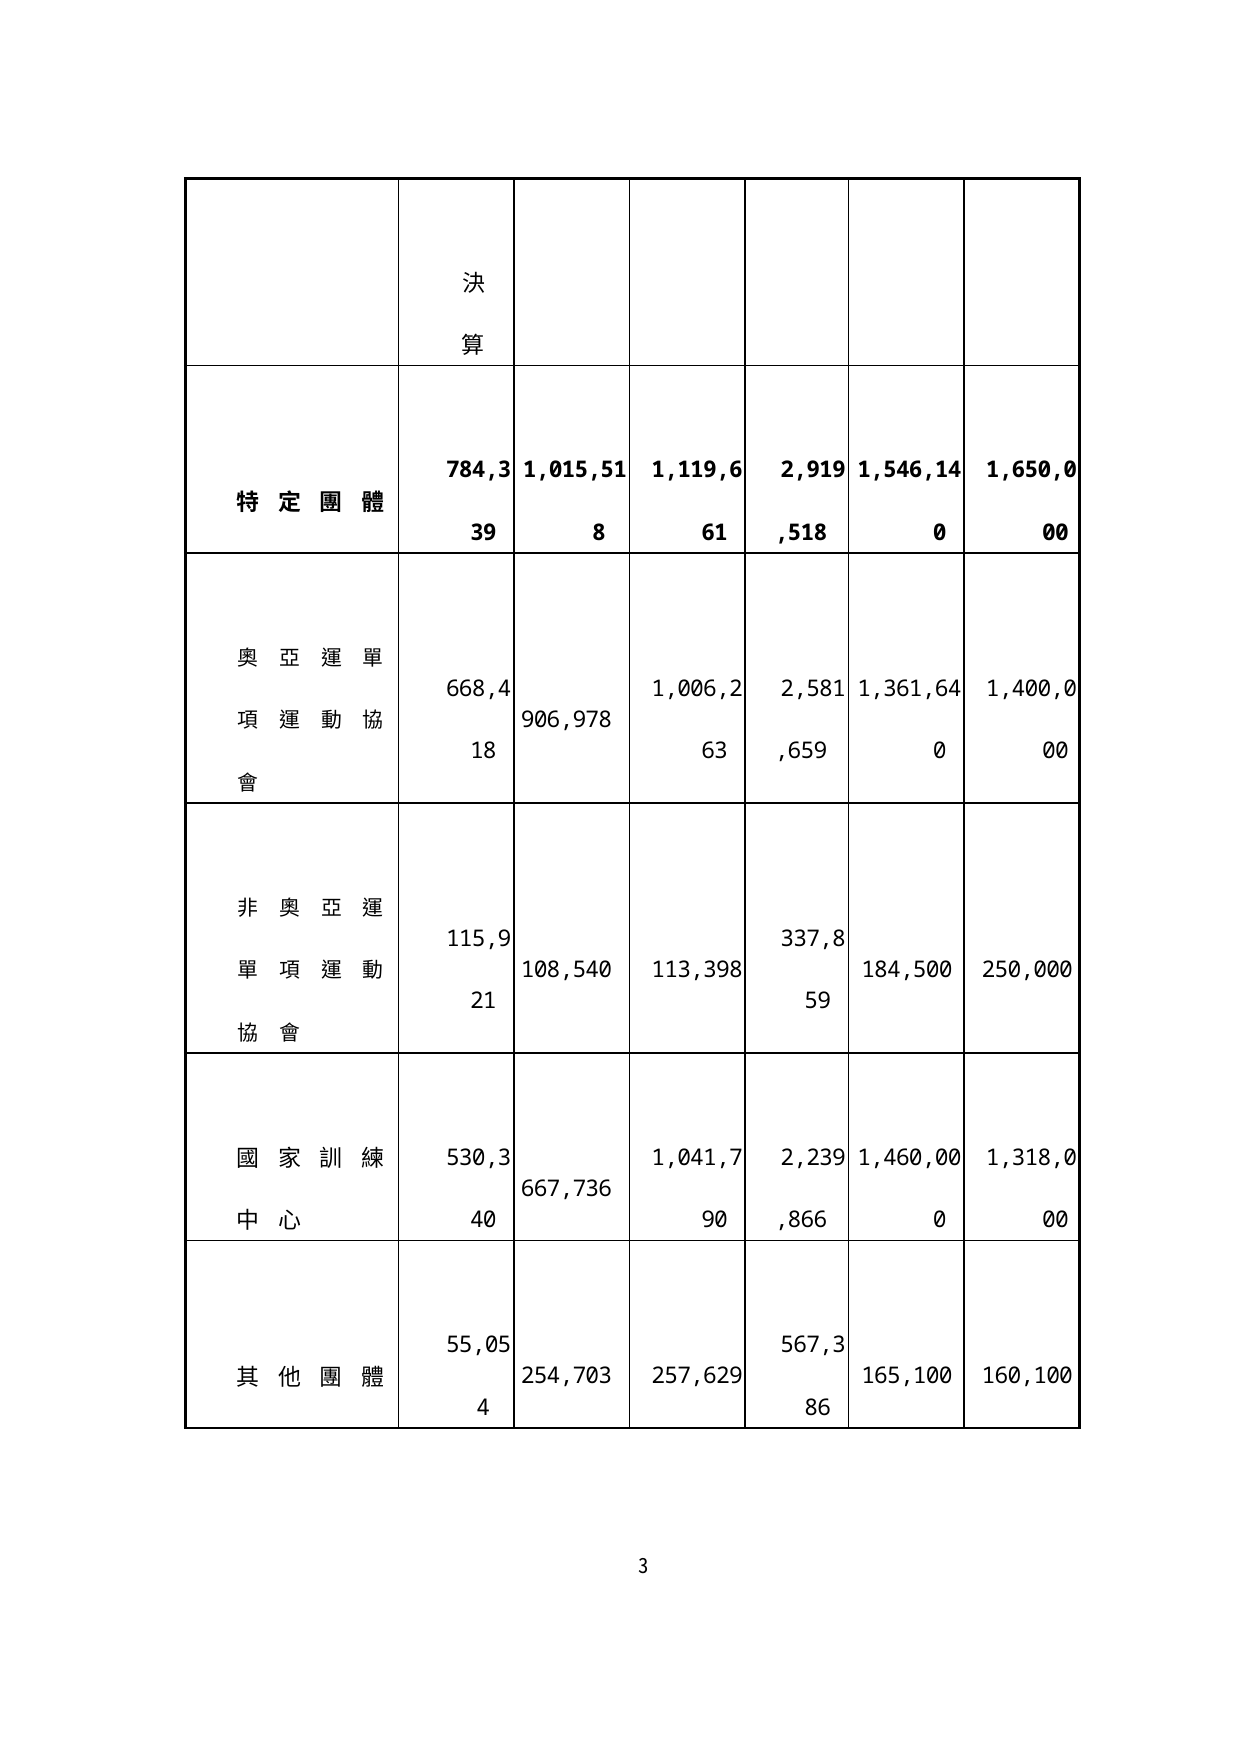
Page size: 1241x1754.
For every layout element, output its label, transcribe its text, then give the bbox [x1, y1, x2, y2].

table_cell 奧亞運單項運動協會 [187, 554, 398, 802]
table_cell 113,398 [630, 804, 744, 1052]
table_header [630, 180, 744, 365]
table_cell 2,581,659 [746, 554, 848, 802]
table_cell 其他團體 [187, 1241, 398, 1427]
table_header [515, 180, 629, 365]
table_cell 2,239,866 [746, 1054, 848, 1240]
table_header 決算 [399, 180, 513, 365]
table_cell 906,978 [515, 554, 629, 802]
table_cell 1,650,000 [965, 366, 1078, 552]
table_cell 1,318,000 [965, 1054, 1078, 1240]
table_cell 2,919,518 [746, 366, 848, 552]
table_cell 668,418 [399, 554, 513, 802]
table_header [965, 180, 1078, 365]
table_cell 1,119,661 [630, 366, 744, 552]
table_cell 1,041,790 [630, 1054, 744, 1240]
table_cell 1,361,640 [849, 554, 963, 802]
table_header [849, 180, 963, 365]
table_header [746, 180, 848, 365]
table_cell 667,736 [515, 1054, 629, 1240]
table_cell 1,460,000 [849, 1054, 963, 1240]
table_cell 165,100 [849, 1241, 963, 1427]
table_cell 1,006,263 [630, 554, 744, 802]
table_cell 250,000 [965, 804, 1078, 1052]
table_cell 530,340 [399, 1054, 513, 1240]
table_cell 1,400,000 [965, 554, 1078, 802]
table_cell 184,500 [849, 804, 963, 1052]
table_cell 55,054 [399, 1241, 513, 1427]
table_cell 115,921 [399, 804, 513, 1052]
table_header [187, 180, 398, 365]
table_cell 108,540 [515, 804, 629, 1052]
table_cell 160,100 [965, 1241, 1078, 1427]
table_cell 非奧亞運單項運動協會 [187, 804, 398, 1052]
table_cell 254,703 [515, 1241, 629, 1427]
table_cell 特定團體 [187, 366, 398, 552]
table_cell 337,859 [746, 804, 848, 1052]
table_cell 1,546,140 [849, 366, 963, 552]
table_cell 國家訓練中心 [187, 1054, 398, 1240]
table_cell 257,629 [630, 1241, 744, 1427]
table_cell 567,386 [746, 1241, 848, 1427]
table_cell 784,339 [399, 366, 513, 552]
table_cell 1,015,518 [515, 366, 629, 552]
